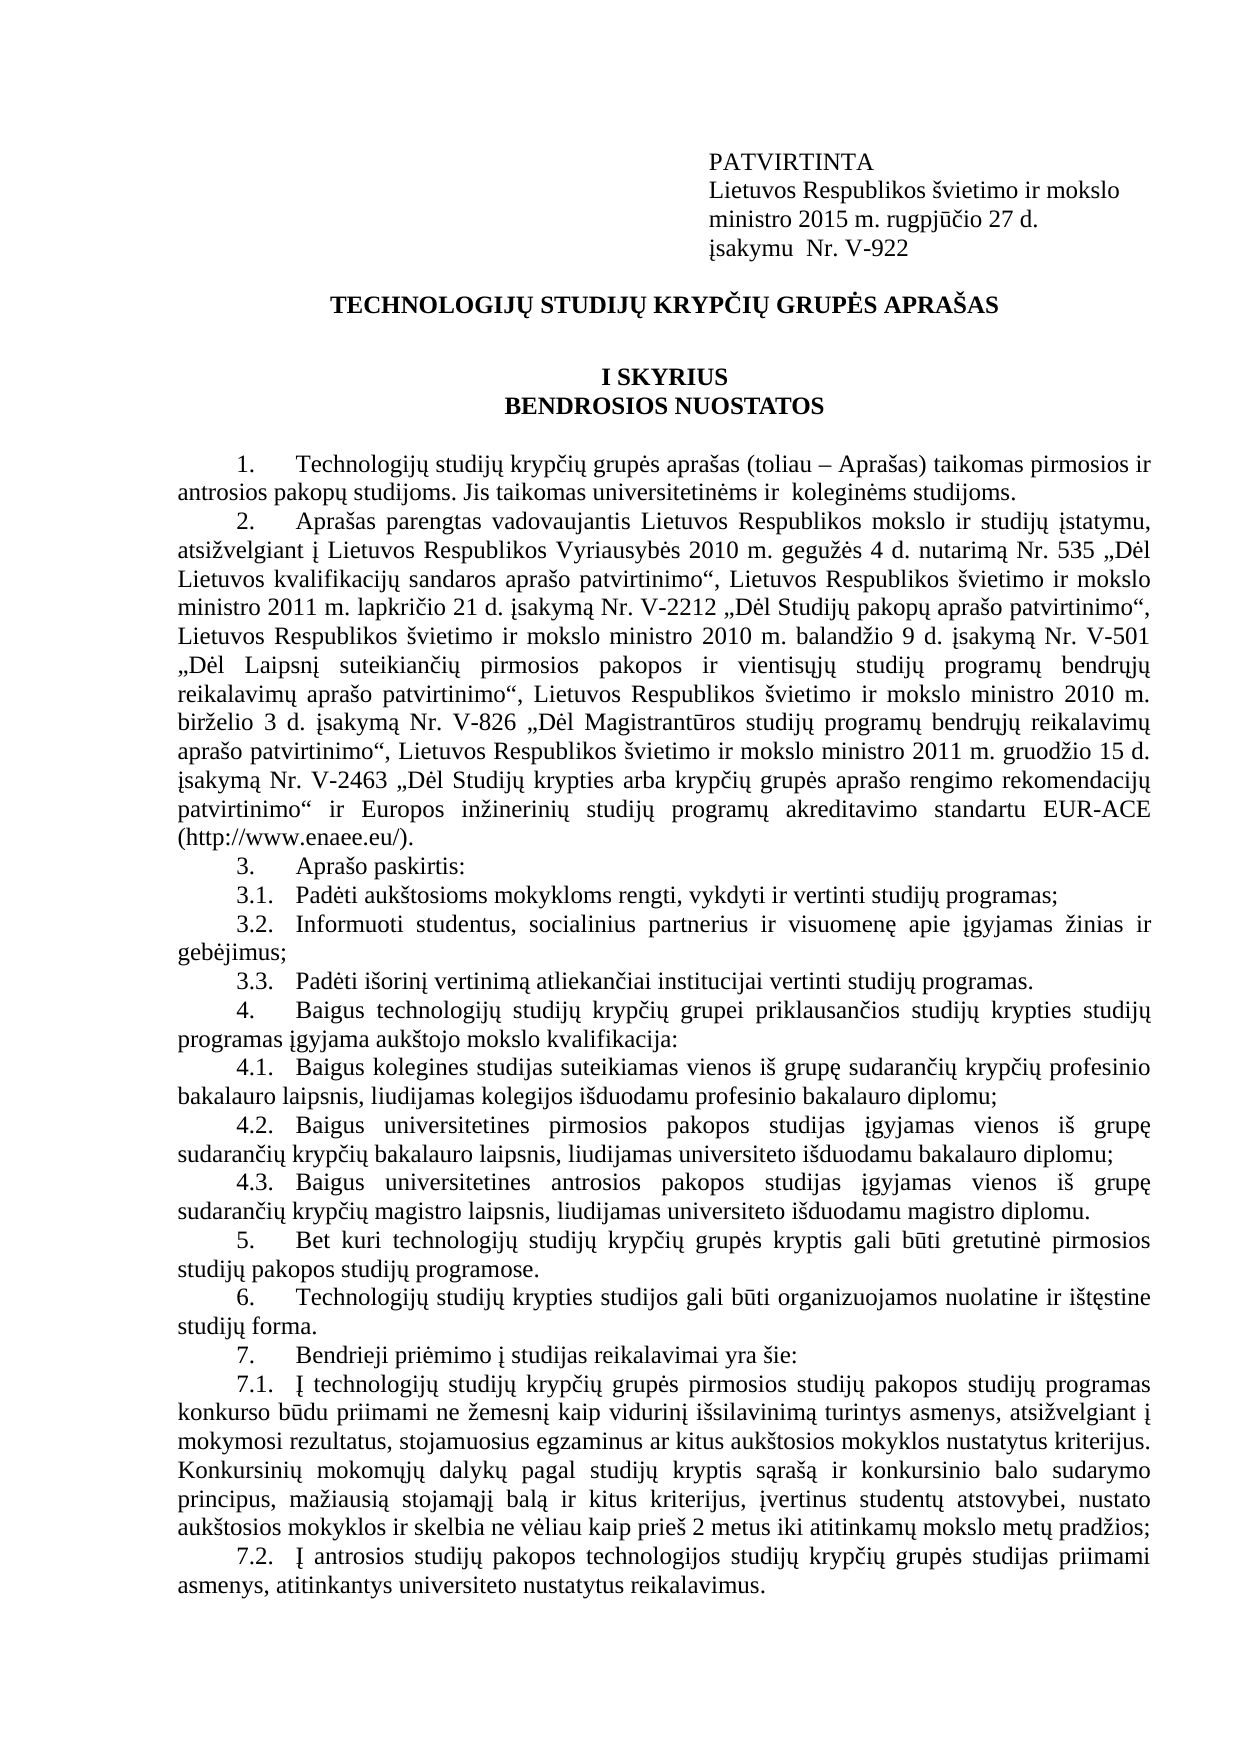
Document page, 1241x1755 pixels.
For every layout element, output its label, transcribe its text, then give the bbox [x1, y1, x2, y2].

text I SKYRIUS [177, 362, 1152, 391]
text Lietuvos Respublikos švietimo ir mokslo [709, 176, 1152, 204]
text 4. Baigus technologijų studijų krypčių grupei priklausančios studijų krypties studijų programas įgyjama aukštojo mokslo kvalifikacija: [177, 995, 1152, 1052]
text 4.3. Baigus universitetines antrosios pakopos studijas įgyjamas vienos iš grupę sudarančių krypčių magistro laipsnis, liudijamas universiteto išduodamu magistro diplomu. [177, 1167, 1152, 1225]
text 7. Bendrieji priėmimo į studijas reikalavimai yra šie: [177, 1340, 1152, 1369]
text 1. Technologijų studijų krypčių grupės aprašas (toliau – Aprašas) taikomas pirmosios ir antrosios pakopų studijoms. Jis taikomas universitetinėms ir koleginėms studijoms. [177, 449, 1152, 506]
text 4.1. Baigus kolegines studijas suteikiamas vienos iš grupę sudarančių krypčių profesinio bakalauro laipsnis, liudijamas kolegijos išduodamu profesinio bakalauro diplomu; [177, 1052, 1152, 1110]
text BENDROSIOS NUOSTATOS [177, 391, 1152, 420]
text 5. Bet kuri technologijų studijų krypčių grupės kryptis gali būti gretutinė pirmosios studijų pakopos studijų programose. [177, 1225, 1152, 1282]
text ministro 2015 m. rugpjūčio 27 d. [709, 204, 1152, 233]
text 6. Technologijų studijų krypties studijos gali būti organizuojamos nuolatine ir ištęstine studijų forma. [177, 1282, 1152, 1340]
text 3.1. Padėti aukštosioms mokykloms rengti, vykdyti ir vertinti studijų programas; [177, 880, 1152, 909]
text 3.3. Padėti išorinį vertinimą atliekančiai institucijai vertinti studijų programas. [177, 966, 1152, 995]
text 3.2. Informuoti studentus, socialinius partnerius ir visuomenę apie įgyjamas žinias ir gebėjimus; [177, 909, 1152, 966]
text PATVIRTINTA [709, 147, 1152, 176]
text 7.1. Į technologijų studijų krypčių grupės pirmosios studijų pakopos studijų programas konkurso būdu priimami ne žemesnį kaip vidurinį išsilavinimą turintys asmenys, atsižvelgiant į mokymosi rezultatus, stojamuosius egzaminus ar kitus aukštosios mokyklos nustatytus kriterijus. Konkursinių mokomųjų dalykų pagal studijų kryptis sąrašą ir konkursinio balo sudarymo principus, mažiausią stojamąjį balą ir kitus kriterijus, įvertinus studentų atstovybei, nustato aukštosios mokyklos ir skelbia ne vėliau kaip prieš 2 metus iki atitinkamų mokslo metų pradžios; [177, 1369, 1152, 1541]
text 3. Aprašo paskirtis: [177, 851, 1152, 880]
text TECHNOLOGIJŲ STUDIJŲ KRYPČIŲ GRUPĖS APRAŠAS [177, 291, 1152, 319]
text 4.2. Baigus universitetines pirmosios pakopos studijas įgyjamas vienos iš grupę sudarančių krypčių bakalauro laipsnis, liudijamas universiteto išduodamu bakalauro diplomu; [177, 1110, 1152, 1167]
text 7.2. Į antrosios studijų pakopos technologijos studijų krypčių grupės studijas priimami asmenys, atitinkantys universiteto nustatytus reikalavimus. [177, 1541, 1152, 1599]
text įsakymu Nr. V-922 [709, 233, 1152, 262]
text 2. Aprašas parengtas vadovaujantis Lietuvos Respublikos mokslo ir studijų įstatymu, atsižvelgiant į Lietuvos Respublikos Vyriausybės 2010 m. gegužės 4 d. nutarimą Nr. 535 „Dėl Lietuvos kvalifikacijų sandaros aprašo patvirtinimo“, Lietuvos Respublikos švietimo ir mokslo ministro 2011 m. lapkričio 21 d. įsakymą Nr. V-2212 „Dėl Studijų pakopų aprašo patvirtinimo“, Lietuvos Respublikos švietimo ir mokslo ministro 2010 m. balandžio 9 d. įsakymą Nr. V-501 „Dėl Laipsnį suteikiančių pirmosios pakopos ir vientisųjų studijų programų bendrųjų reikalavimų aprašo patvirtinimo“, Lietuvos Respublikos švietimo ir mokslo ministro 2010 m. birželio 3 d. įsakymą Nr. V-826 „Dėl Magistrantūros studijų programų bendrųjų reikalavimų aprašo patvirtinimo“, Lietuvos Respublikos švietimo ir mokslo ministro 2011 m. gruodžio 15 d. įsakymą Nr. V-2463 „Dėl Studijų krypties arba krypčių grupės aprašo rengimo rekomendacijų patvirtinimo“ ir Europos inžinerinių studijų programų akreditavimo standartu EUR-ACE (http://www.enaee.eu/). [177, 506, 1152, 851]
